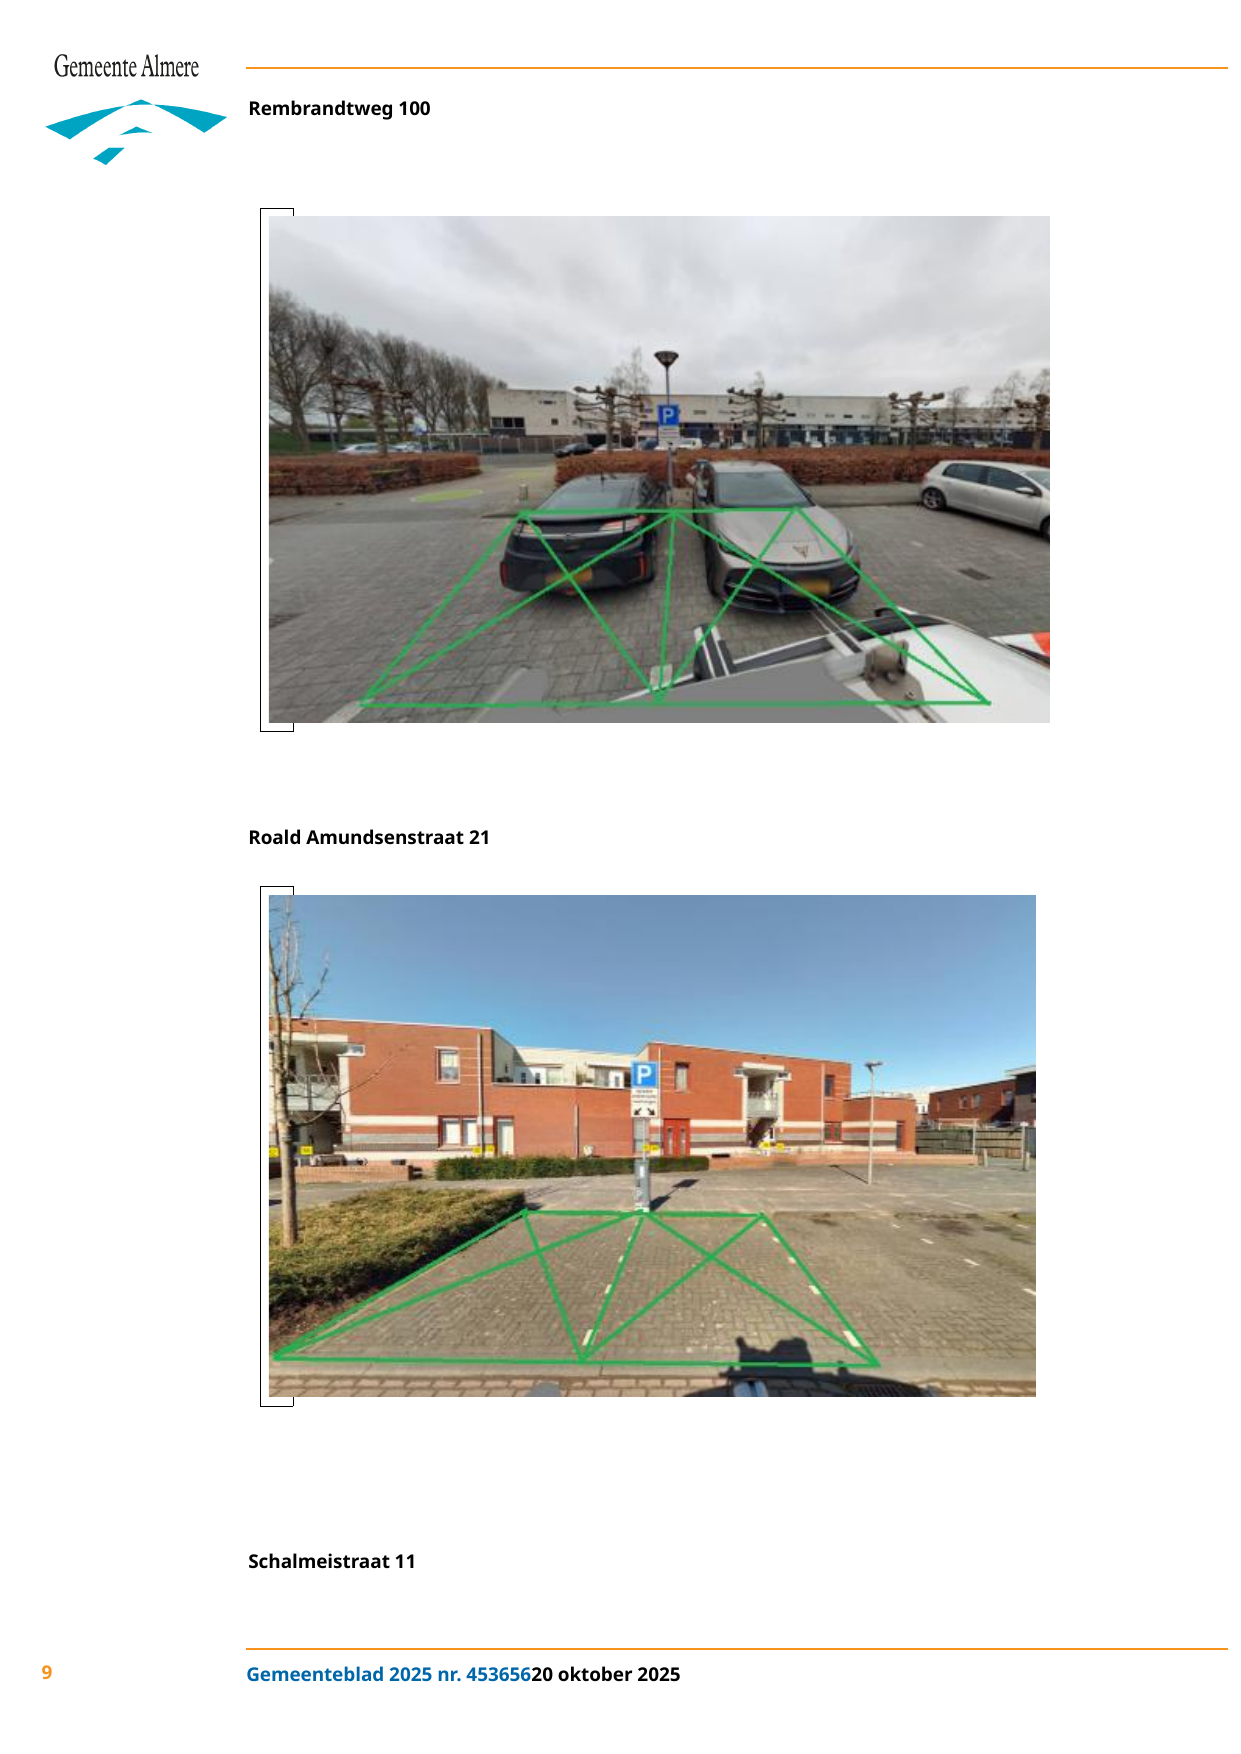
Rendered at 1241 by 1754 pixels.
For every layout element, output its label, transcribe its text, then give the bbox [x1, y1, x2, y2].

text Schalmeistraat 11 [248, 1549, 1152, 1574]
picture [268, 895, 1036, 1397]
picture [41, 47, 231, 172]
text Roald Amundsenstraat 21 [248, 824, 1152, 850]
text Rembrandtweg 100 [248, 95, 1152, 121]
picture [268, 216, 1050, 723]
